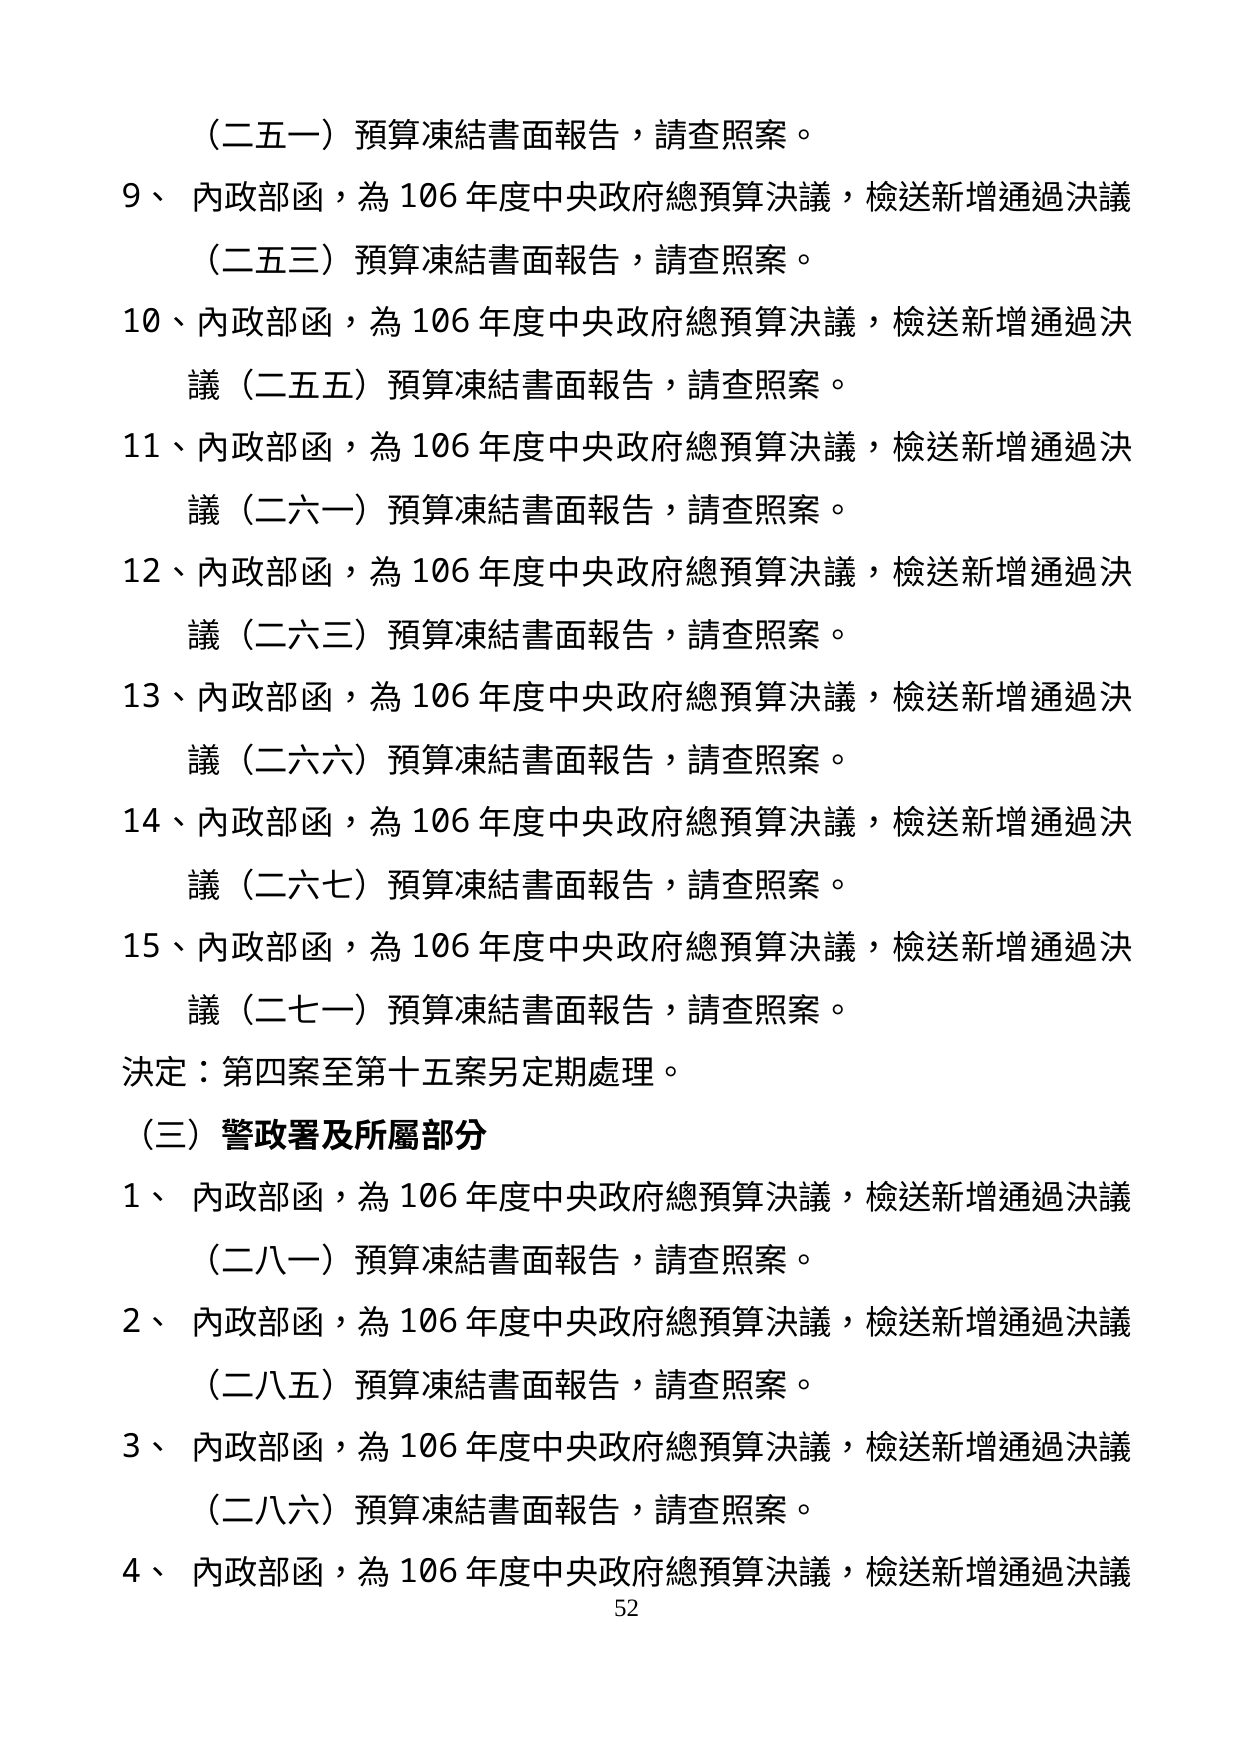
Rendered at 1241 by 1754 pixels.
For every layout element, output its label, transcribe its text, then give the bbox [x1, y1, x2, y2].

text 15、內政部函，為106年度中央政府總預算決議，檢送新增通過決議（二七一）預算凍結書面報告，請查照案。 [121, 903, 1133, 1028]
text 11、內政部函，為106年度中央政府總預算決議，檢送新增通過決議（二六一）預算凍結書面報告，請查照案。 [121, 403, 1133, 528]
text 14、內政部函，為106年度中央政府總預算決議，檢送新增通過決議（二六七）預算凍結書面報告，請查照案。 [121, 778, 1133, 903]
text 決定：第四案至第十五案另定期處理。 [121, 1028, 1133, 1091]
text 10、內政部函，為106年度中央政府總預算決議，檢送新增通過決議（二五五）預算凍結書面報告，請查照案。 [121, 278, 1133, 403]
text 12、內政部函，為106年度中央政府總預算決議，檢送新增通過決議（二六三）預算凍結書面報告，請查照案。 [121, 528, 1133, 653]
text 13、內政部函，為106年度中央政府總預算決議，檢送新增通過決議（二六六）預算凍結書面報告，請查照案。 [121, 653, 1133, 778]
text （三）警政署及所屬部分 [121, 1091, 1132, 1153]
text 3、 內政部函，為106年度中央政府總預算決議，檢送新增通過決議（二八六）預算凍結書面報告，請查照案。 [121, 1403, 1133, 1528]
text 2、 內政部函，為106年度中央政府總預算決議，檢送新增通過決議（二八五）預算凍結書面報告，請查照案。 [121, 1278, 1133, 1403]
text 4、 內政部函，為106年度中央政府總預算決議，檢送新增通過決議 [121, 1528, 1133, 1591]
text 1、 內政部函，為106年度中央政府總預算決議，檢送新增通過決議（二八一）預算凍結書面報告，請查照案。 [121, 1153, 1133, 1278]
text （二五一）預算凍結書面報告，請查照案。 [121, 91, 1133, 153]
text 9、 內政部函，為106年度中央政府總預算決議，檢送新增通過決議（二五三）預算凍結書面報告，請查照案。 [121, 153, 1133, 278]
